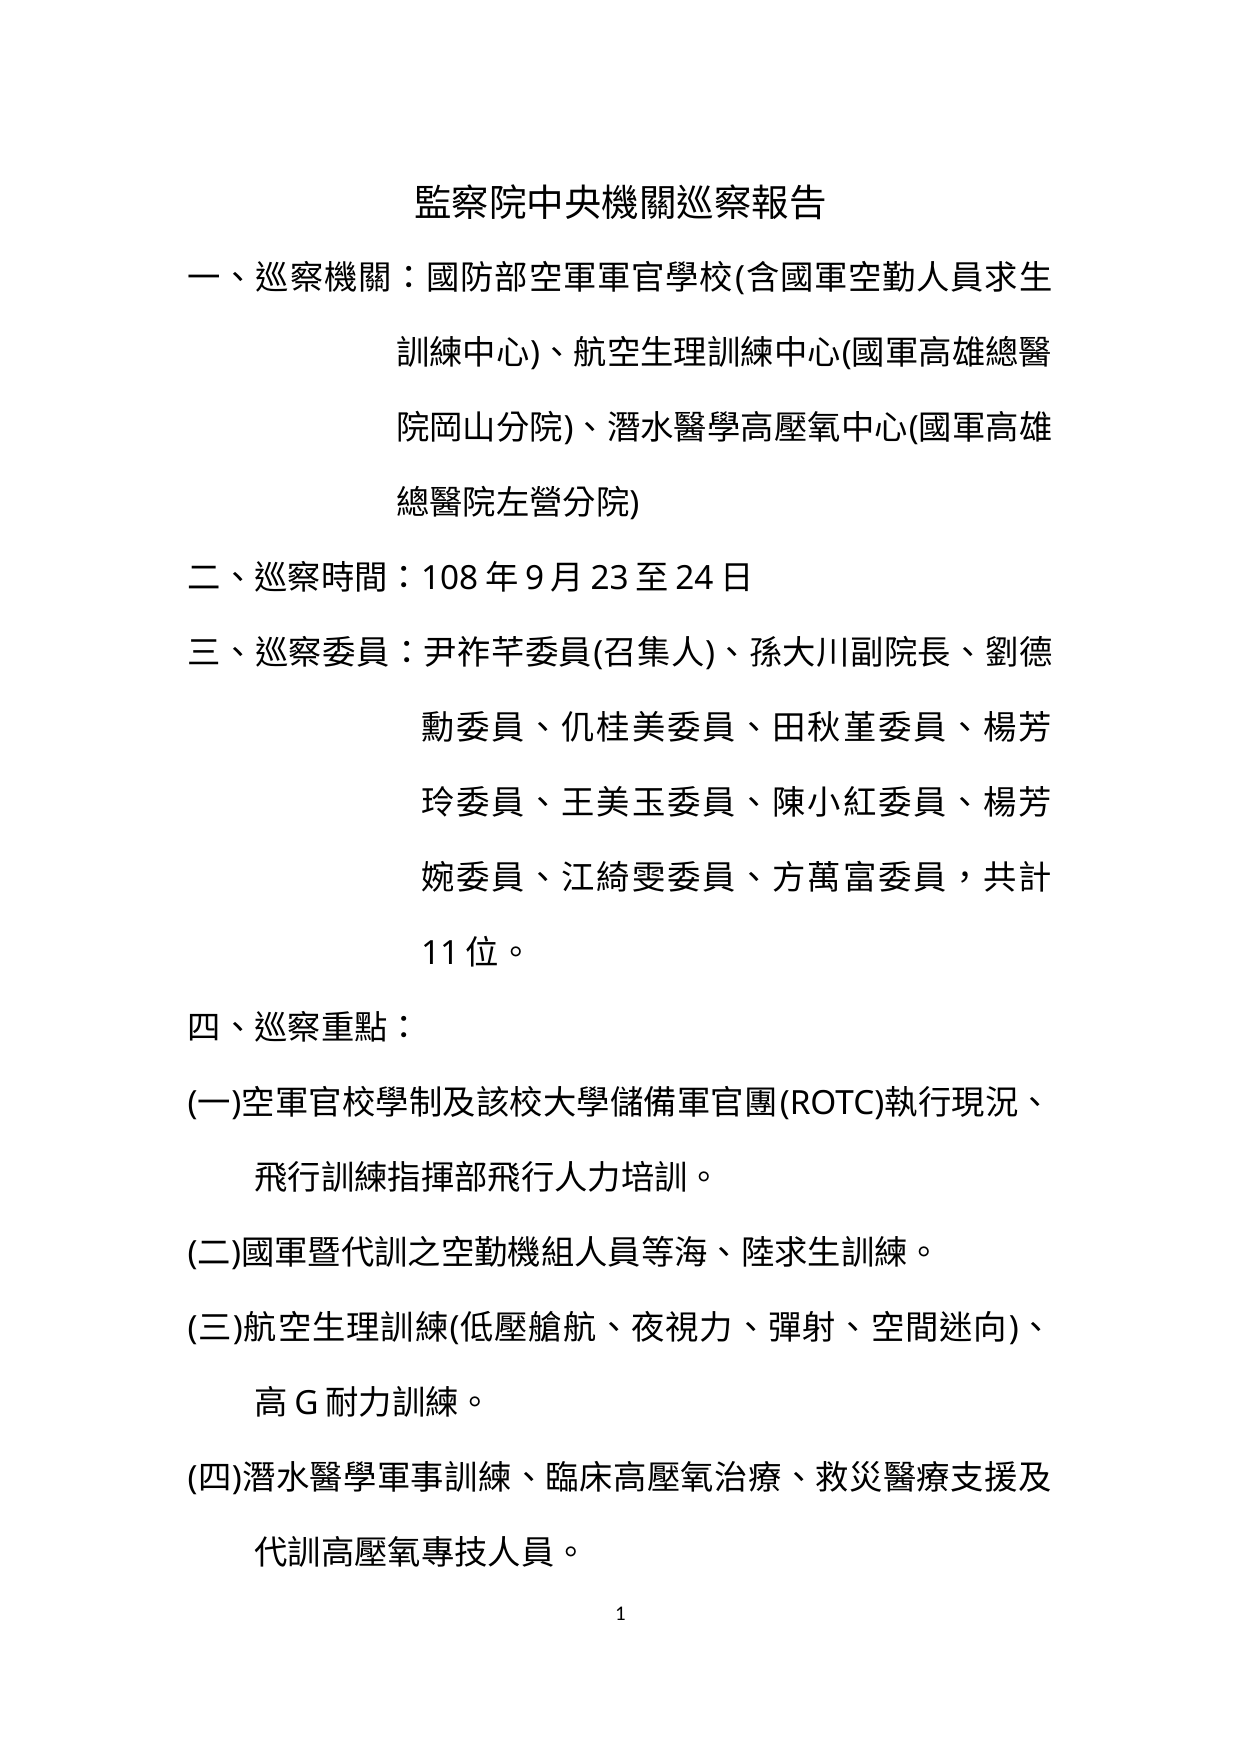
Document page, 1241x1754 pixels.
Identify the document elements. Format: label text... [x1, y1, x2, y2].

text 三、巡察委員：尹祚芊委員(召集人)、孫大川副院長、劉德勳委員、仉桂美委員、田秋堇委員、楊芳玲委員、王美玉委員、陳小紅委員、楊芳婉委員、江綺雯委員、方萬富委員，共計11位。 [187, 612, 1053, 987]
text (三)航空生理訓練(低壓艙航、夜視力、彈射、空間迷向)、高G耐力訓練。 [187, 1287, 1053, 1437]
text (二)國軍暨代訓之空勤機組人員等海、陸求生訓練。 [187, 1212, 1053, 1287]
text 監察院中央機關巡察報告 [187, 162, 1053, 237]
text (一)空軍官校學制及該校大學儲備軍官團(ROTC)執行現況、飛行訓練指揮部飛行人力培訓。 [187, 1062, 1053, 1212]
text 二、巡察時間：108年9月23至24日 [187, 537, 1053, 612]
text (四)潛水醫學軍事訓練、臨床高壓氧治療、救災醫療支援及代訓高壓氧專技人員。 [187, 1437, 1053, 1587]
text 一、巡察機關：國防部空軍軍官學校(含國軍空勤人員求生訓練中心)、航空生理訓練中心(國軍高雄總醫院岡山分院)、潛水醫學高壓氧中心(國軍高雄總醫院左營分院) [187, 237, 1053, 537]
text 四、巡察重點： [187, 987, 1053, 1062]
